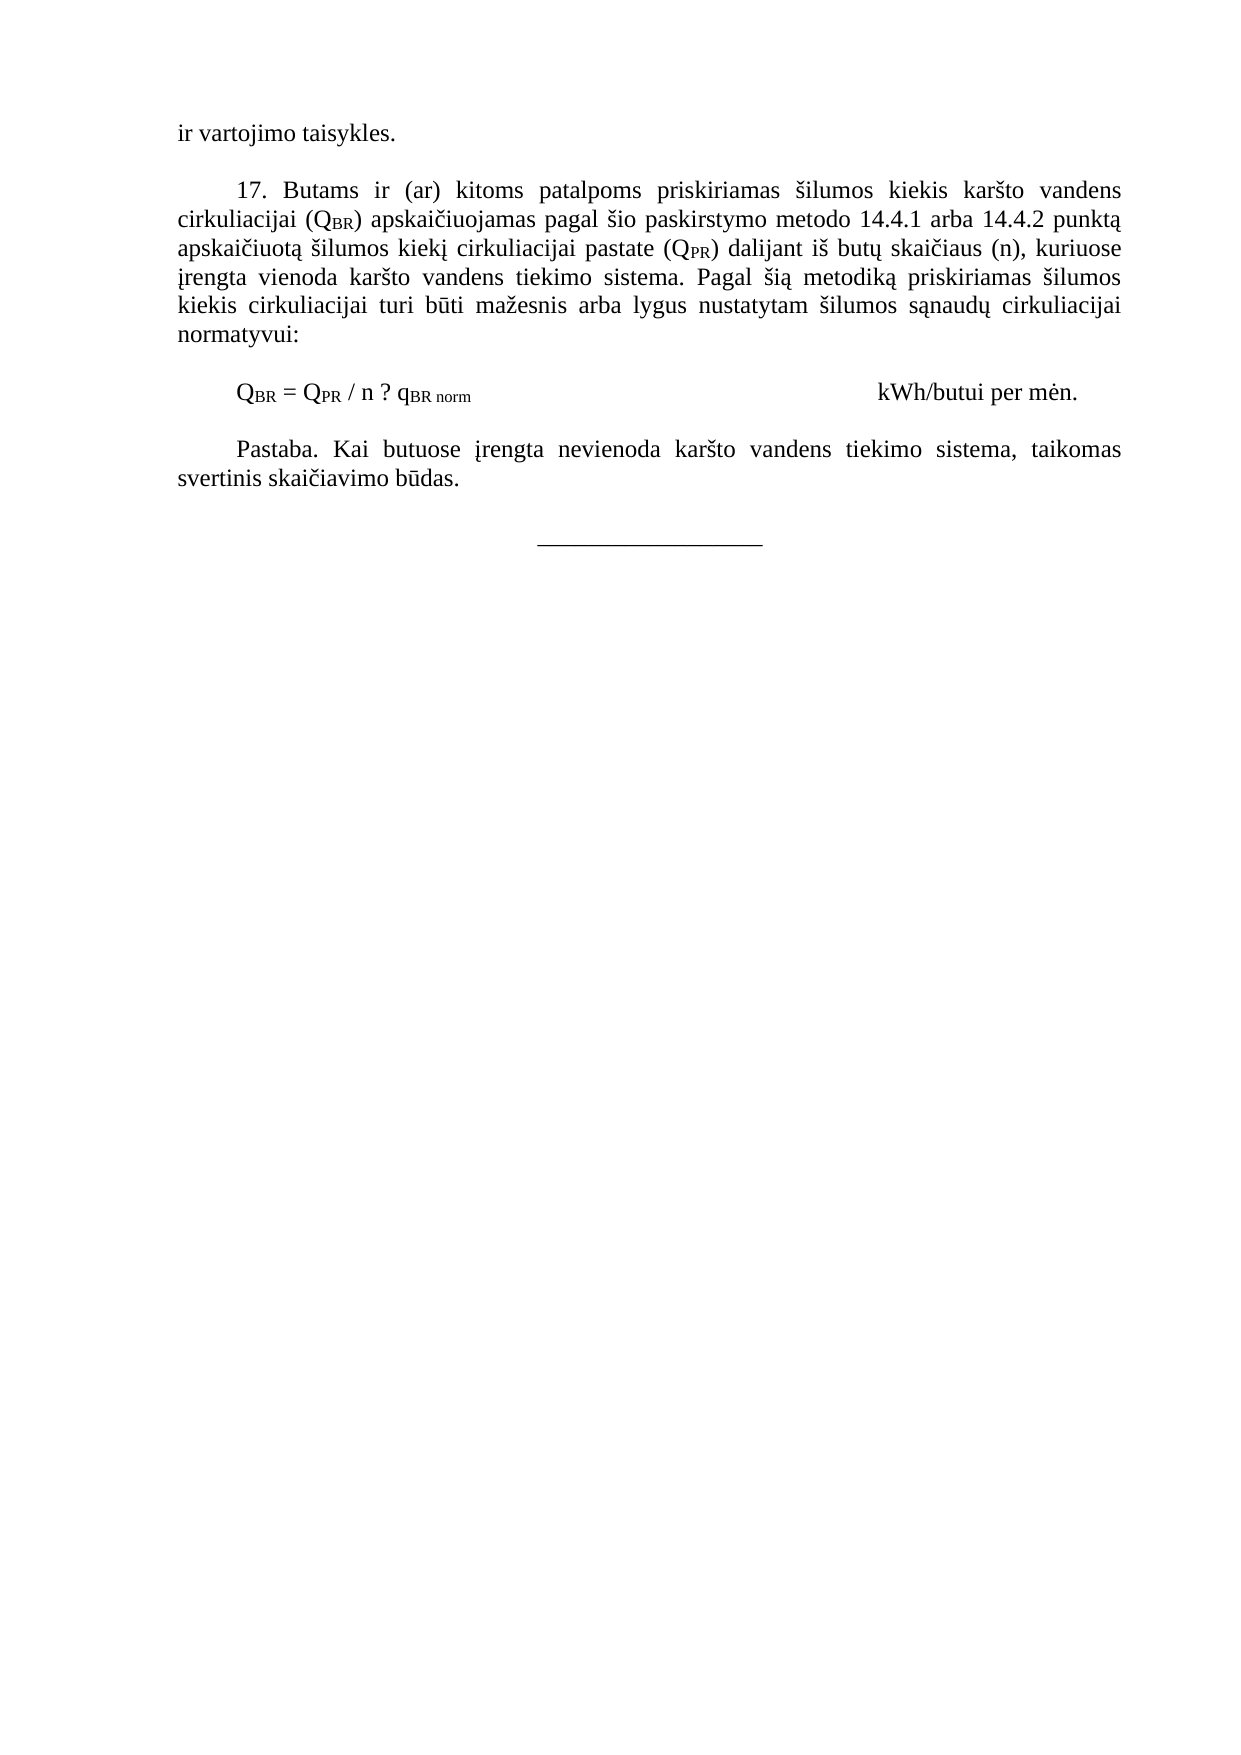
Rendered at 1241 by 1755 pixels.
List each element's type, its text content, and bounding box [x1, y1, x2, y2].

text ir vartojimo taisykles. [177, 118, 1122, 147]
text QBR = QPR / n ?<= qBR norm kWh/butui per mėn. [177, 377, 1122, 406]
text 17. Butams ir (ar) kitoms patalpoms priskiriamas šilumos kiekis karšto vandens cirkuliacijai (QBR) apskaičiuojamas pagal šio paskirstymo metodo 14.4.1 arba 14.4.2 punktą apskaičiuotą šilumos kiekį cirkuliacijai pastate (QPR) dalijant iš butų skaičiaus (n), kuriuose įrengta vienoda karšto vandens tiekimo sistema. Pagal šią metodiką priskiriamas šilumos kiekis cirkuliacijai turi būti mažesnis arba lygus nustatytam šilumos sąnaudų cirkuliacijai normatyvui: [177, 176, 1122, 348]
text __________________ [177, 521, 1122, 549]
text Pastaba. Kai butuose įrengta nevienoda karšto vandens tiekimo sistema, taikomas svertinis skaičiavimo būdas. [177, 434, 1122, 492]
